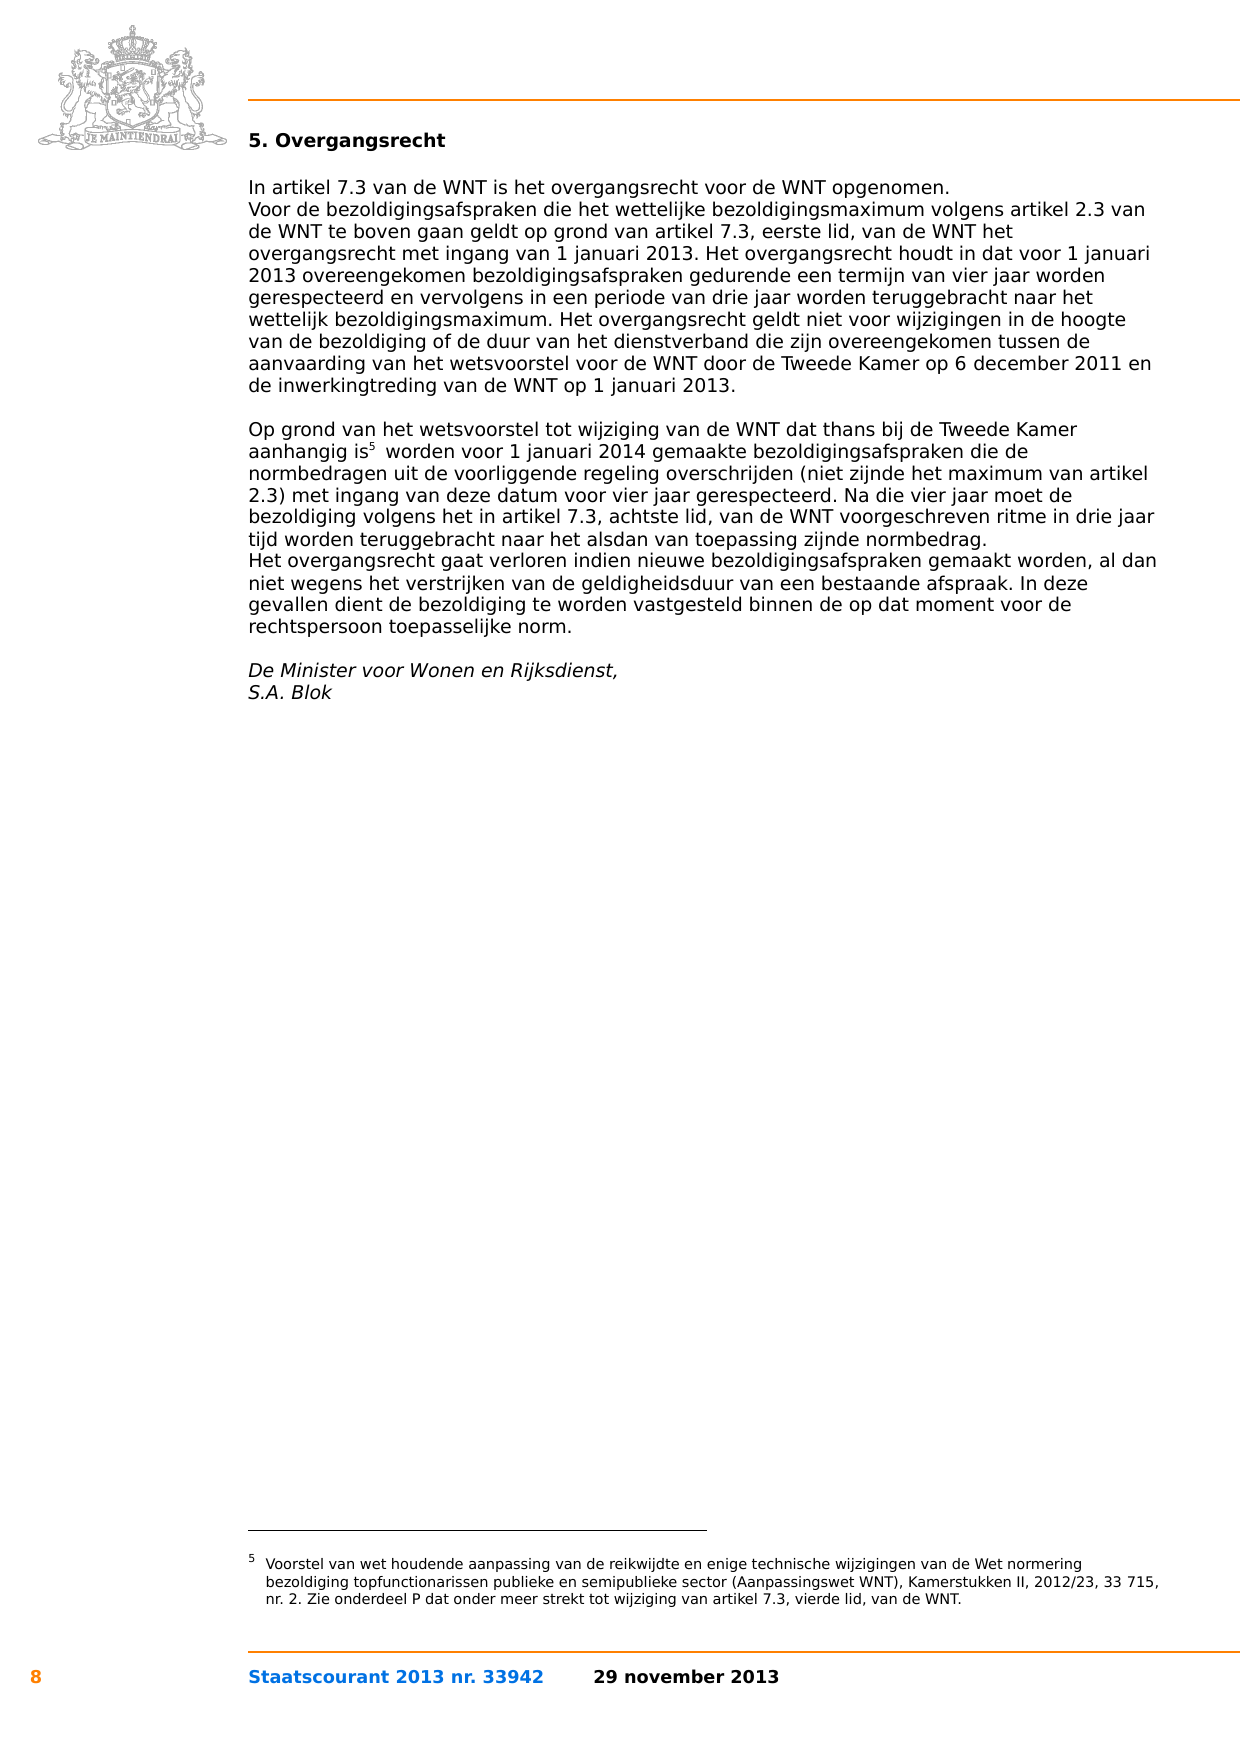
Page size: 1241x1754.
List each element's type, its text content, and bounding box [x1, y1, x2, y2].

text Het overgangsrecht gaat verloren indien nieuwe bezoldigingsafspraken gemaakt worden, al dan niet wegens het verstrijken van de geldigheidsduur van een bestaande afspraak. In deze gevallen dient de bezoldiging te worden vastgesteld binnen de op dat moment voor de rechtspersoon toepasselijke norm. [248, 550, 1163, 638]
text Voor de bezoldigingsafspraken die het wettelijke bezoldigingsmaximum volgens artikel 2.3 van de WNT te boven gaan geldt op grond van artikel 7.3, eerste lid, van de WNT het overgangsrecht met ingang van 1 januari 2013. Het overgangsrecht houdt in dat voor 1 januari 2013 overeengekomen bezoldigingsafspraken gedurende een termijn van vier jaar worden gerespecteerd en vervolgens in een periode van drie jaar worden teruggebracht naar het wettelijk bezoldigingsmaximum. Het overgangsrecht geldt niet voor wijzigingen in de hoogte van de bezoldiging of de duur van het dienstverband die zijn overeengekomen tussen de aanvaarding van het wetsvoorstel voor de WNT door de Tweede Kamer op 6 december 2011 en de inwerkingtreding van de WNT op 1 januari 2013. [248, 199, 1163, 397]
text De Minister voor Wonen en Rijksdienst, S.A. Blok [248, 660, 1163, 704]
text Op grond van het wetsvoorstel tot wijziging van de WNT dat thans bij de Tweede Kamer aanhangig is worden voor 1 januari 2014 gemaakte bezoldigingsafspraken die de normbedragen uit de voorliggende regeling overschrijden (niet zijnde het maximum van artikel 2.3) met ingang van deze datum voor vier jaar gerespecteerd. Na die vier jaar moet de bezoldiging volgens het in artikel 7.3, achtste lid, van de WNT voorgeschreven ritme in drie jaar tijd worden teruggebracht naar het alsdan van toepassing zijnde normbedrag. [248, 418, 1163, 550]
subtitle 5. Overgangsrecht [248, 130, 1163, 152]
text Voorstel van wet houdende aanpassing van de reikwijdte en enige technische wijzigingen van de Wet normering bezoldiging topfunctionarissen publieke en semipublieke sector (Aanpassingswet WNT), Kamerstukken II, 2012/23, 33 715, nr. 2. Zie onderdeel P dat onder meer strekt tot wijziging van artikel 7.3, vierde lid, van de WNT. [248, 1552, 1163, 1608]
picture [38, 25, 227, 150]
text In artikel 7.3 van de WNT is het overgangsrecht voor de WNT opgenomen. [248, 177, 1163, 199]
